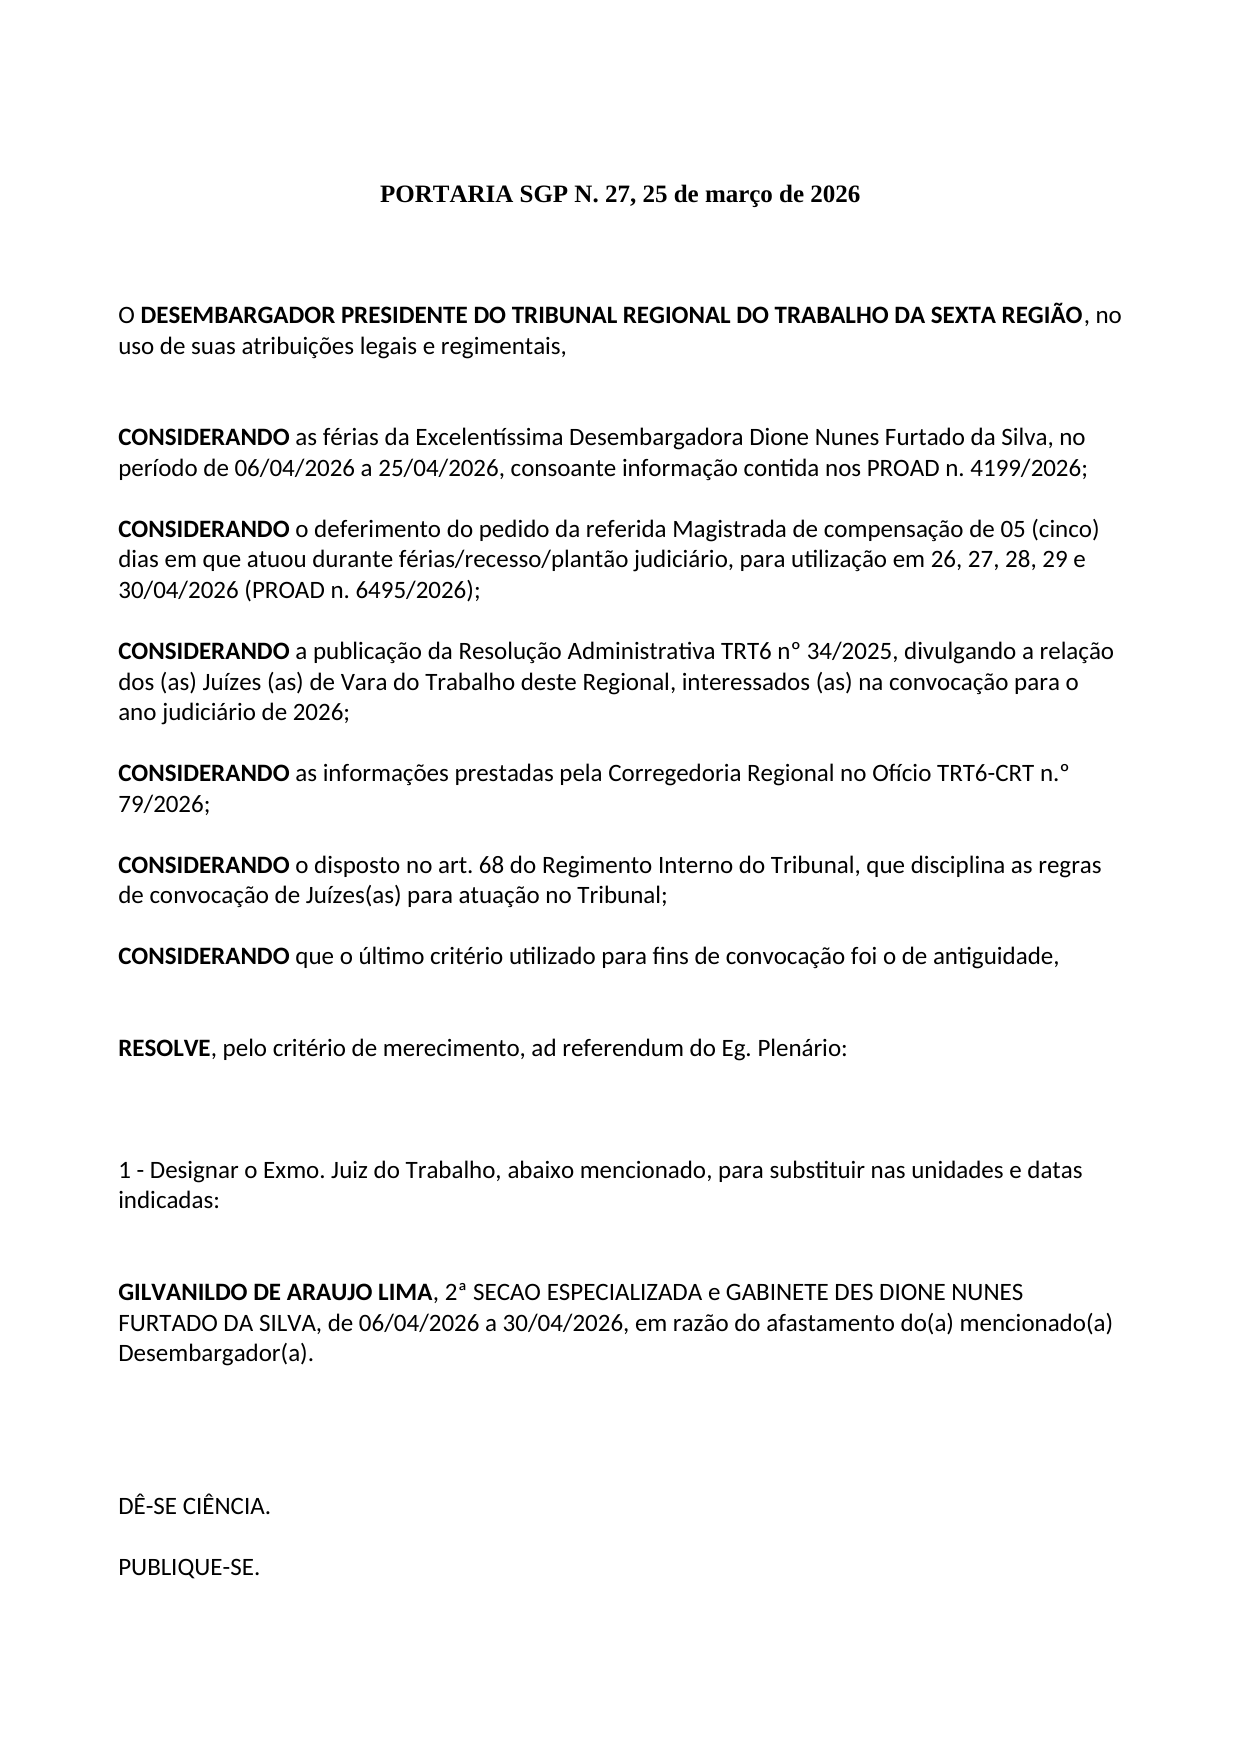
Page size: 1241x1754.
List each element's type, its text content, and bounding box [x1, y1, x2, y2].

text 1 - Designar o Exmo. Juiz do Trabalho, abaixo mencionado, para substituir nas unidades e datas indicadas: [118, 1154, 1122, 1215]
text O DESEMBARGADOR PRESIDENTE DO TRIBUNAL REGIONAL DO TRABALHO DA SEXTA REGIÃO, no uso de suas atribuições legais e regimentais, [118, 299, 1122, 361]
text CONSIDERANDO o deferimento do pedido da referida Magistrada de compensação de 05 (cinco) dias em que atuou durante férias/recesso/plantão judiciário, para utilização em 26, 27, 28, 29 e 30/04/2026 (PROAD n. 6495/2026); [118, 513, 1122, 605]
text CONSIDERANDO que o último critério utilizado para fins de convocação foi o de antiguidade, [118, 940, 1122, 971]
text GILVANILDO DE ARAUJO LIMA, 2ª SECAO ESPECIALIZADA e GABINETE DES DIONE NUNES FURTADO DA SILVA, de 06/04/2026 a 30/04/2026, em razão do afastamento do(a) mencionado(a) Desembargador(a). [118, 1276, 1122, 1368]
text PUBLIQUE-SE. [118, 1551, 1122, 1581]
text CONSIDERANDO as férias da Excelentíssima Desembargadora Dione Nunes Furtado da Silva, no período de 06/04/2026 a 25/04/2026, consoante informação contida nos PROAD n. 4199/2026; [118, 422, 1122, 483]
text RESOLVE, pelo critério de merecimento, ad referendum do Eg. Plenário: [118, 1032, 1122, 1062]
text CONSIDERANDO o disposto no art. 68 do Regimento Interno do Tribunal, que disciplina as regras de convocação de Juízes(as) para atuação no Tribunal; [118, 849, 1122, 910]
text PORTARIA SGP N. 27, 25 de março de 2026 [118, 179, 1122, 208]
text CONSIDERANDO a publicação da Resolução Administrativa TRT6 nº 34/2025, divulgando a relação dos (as) Juízes (as) de Vara do Trabalho deste Regional, interessados (as) na convocação para o ano judiciário de 2026; [118, 635, 1122, 727]
text CONSIDERANDO as informações prestadas pela Corregedoria Regional no Ofício TRT6-CRT n.º 79/2026; [118, 757, 1122, 818]
text DÊ-SE CIÊNCIA. [118, 1490, 1122, 1520]
